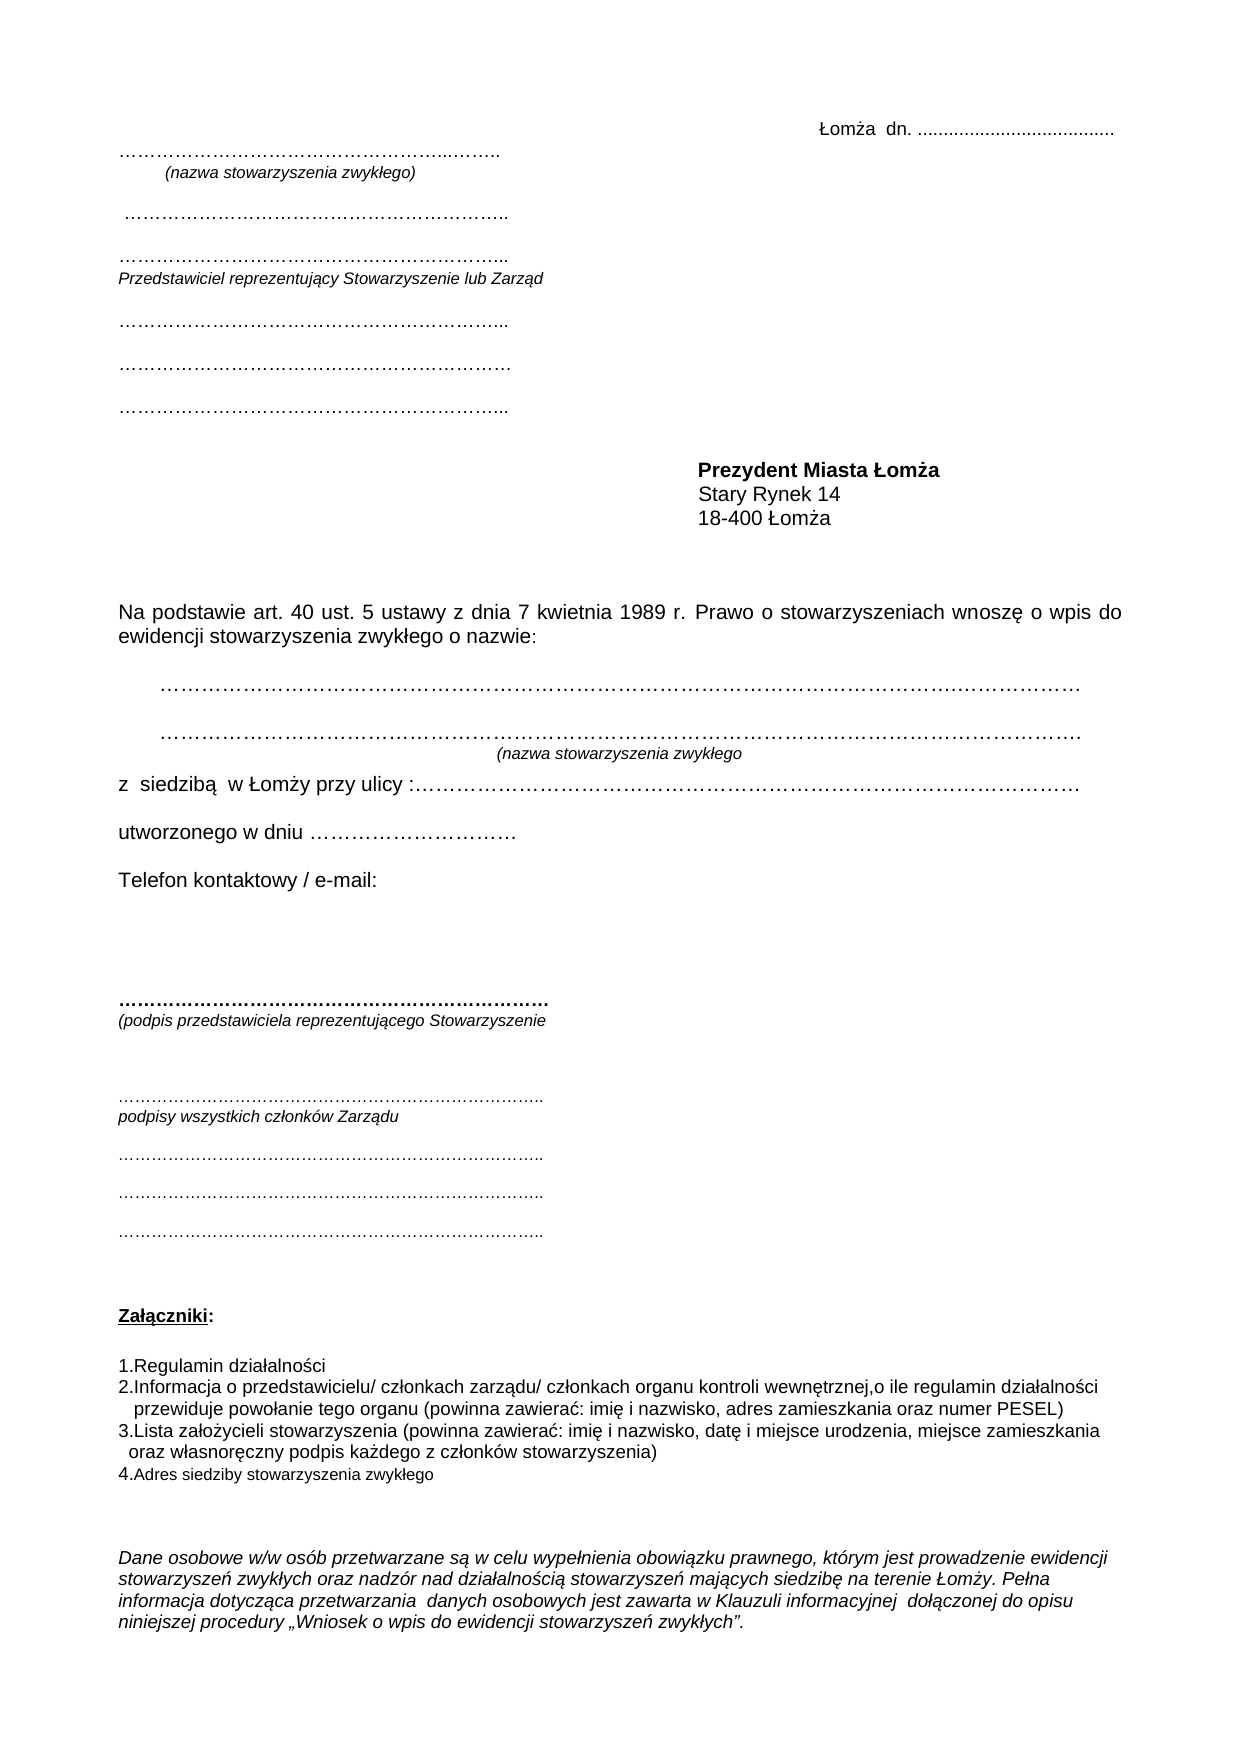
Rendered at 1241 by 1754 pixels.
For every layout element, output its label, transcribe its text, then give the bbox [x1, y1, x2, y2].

text Na podstawie art. 40 ust. 5 ustawy z dnia 7 kwietnia 1989 r. Prawo o stowarzyszeniach wnoszę o wpis do ewidencji stowarzyszenia zwykłego o nazwie: [118, 600, 1122, 648]
text ……………………………………………...…….. [118, 140, 1122, 161]
text ……………………………………………………………………………………………………………………. [118, 719, 1122, 743]
text ………………………………………………………………….. [118, 1183, 1122, 1202]
text podpisy wszystkich członków Zarządu [118, 1106, 1122, 1126]
text ………………………………………………………………….. [118, 1087, 1122, 1106]
text ……………………………………………………... [118, 396, 1122, 418]
text Załączniki: [118, 1305, 1122, 1327]
text 2.Informacja o przedstawicielu/ członkach zarządu/ członkach organu kontroli wewnętrznej,o ile regulamin działalności [118, 1376, 1122, 1398]
text (nazwa stowarzyszenia zwykłego [118, 743, 1122, 763]
text ……………………………………………………... [118, 245, 1122, 267]
text Prezydent Miasta Łomża [561, 458, 1122, 482]
text z siedzibą w Łomży przy ulicy :…………………………………………………………………………………… [118, 772, 1122, 796]
text Stary Rynek 14 [561, 482, 1122, 506]
text Dane osobowe w/w osób przetwarzane są w celu wypełnienia obowiązku prawnego, którym jest prowadzenie ewidencji stowarzyszeń zwykłych oraz nadzór nad działalnością stowarzyszeń mających siedzibę na terenie Łomży. Pełna informacja dotycząca przetwarzania danych osobowych jest zawarta w Klauzuli informacyjnej dołączonej do opisu niniejszej procedury „Wniosek o wpis do ewidencji stowarzyszeń zwykłych”. [118, 1546, 1122, 1633]
text oraz własnoręczny podpis każdego z członków stowarzyszenia) [118, 1441, 1122, 1463]
text (podpis przedstawiciela reprezentującego Stowarzyszenie [118, 1011, 1122, 1030]
text Telefon kontaktowy / e-mail: [118, 868, 1122, 892]
text 18-400 Łomża [561, 506, 1122, 530]
text (nazwa stowarzyszenia zwykłego) [118, 161, 1122, 183]
text …………………………………………………………………………………………………….……………… [118, 672, 1122, 696]
text Łomża dn. ...................................... [118, 118, 1122, 140]
text ……………………………………………………… [118, 353, 1122, 374]
text 1.Regulamin działalności [118, 1355, 1122, 1376]
text 3.Lista założycieli stowarzyszenia (powinna zawierać: imię i nazwisko, datę i miejsce urodzenia, miejsce zamieszkania [118, 1419, 1122, 1441]
text przewiduje powołanie tego organu (powinna zawierać: imię i nazwisko, adres zamieszkania oraz numer PESEL) [118, 1398, 1122, 1419]
text ………………………………………………………………….. [118, 1145, 1122, 1164]
text Przedstawiciel reprezentujący Stowarzyszenie lub Zarząd [118, 267, 1122, 288]
text ………………………………………………………………….. [118, 1221, 1122, 1241]
text …………………………………………………………… [118, 989, 1122, 1011]
text 4.Adres siedziby stowarzyszenia zwykłego [118, 1463, 1122, 1484]
text ……………………………………………………... [118, 310, 1122, 331]
text …………………………………………………….. [118, 202, 1122, 223]
text utworzonego w dniu ………………………… [118, 820, 1122, 844]
